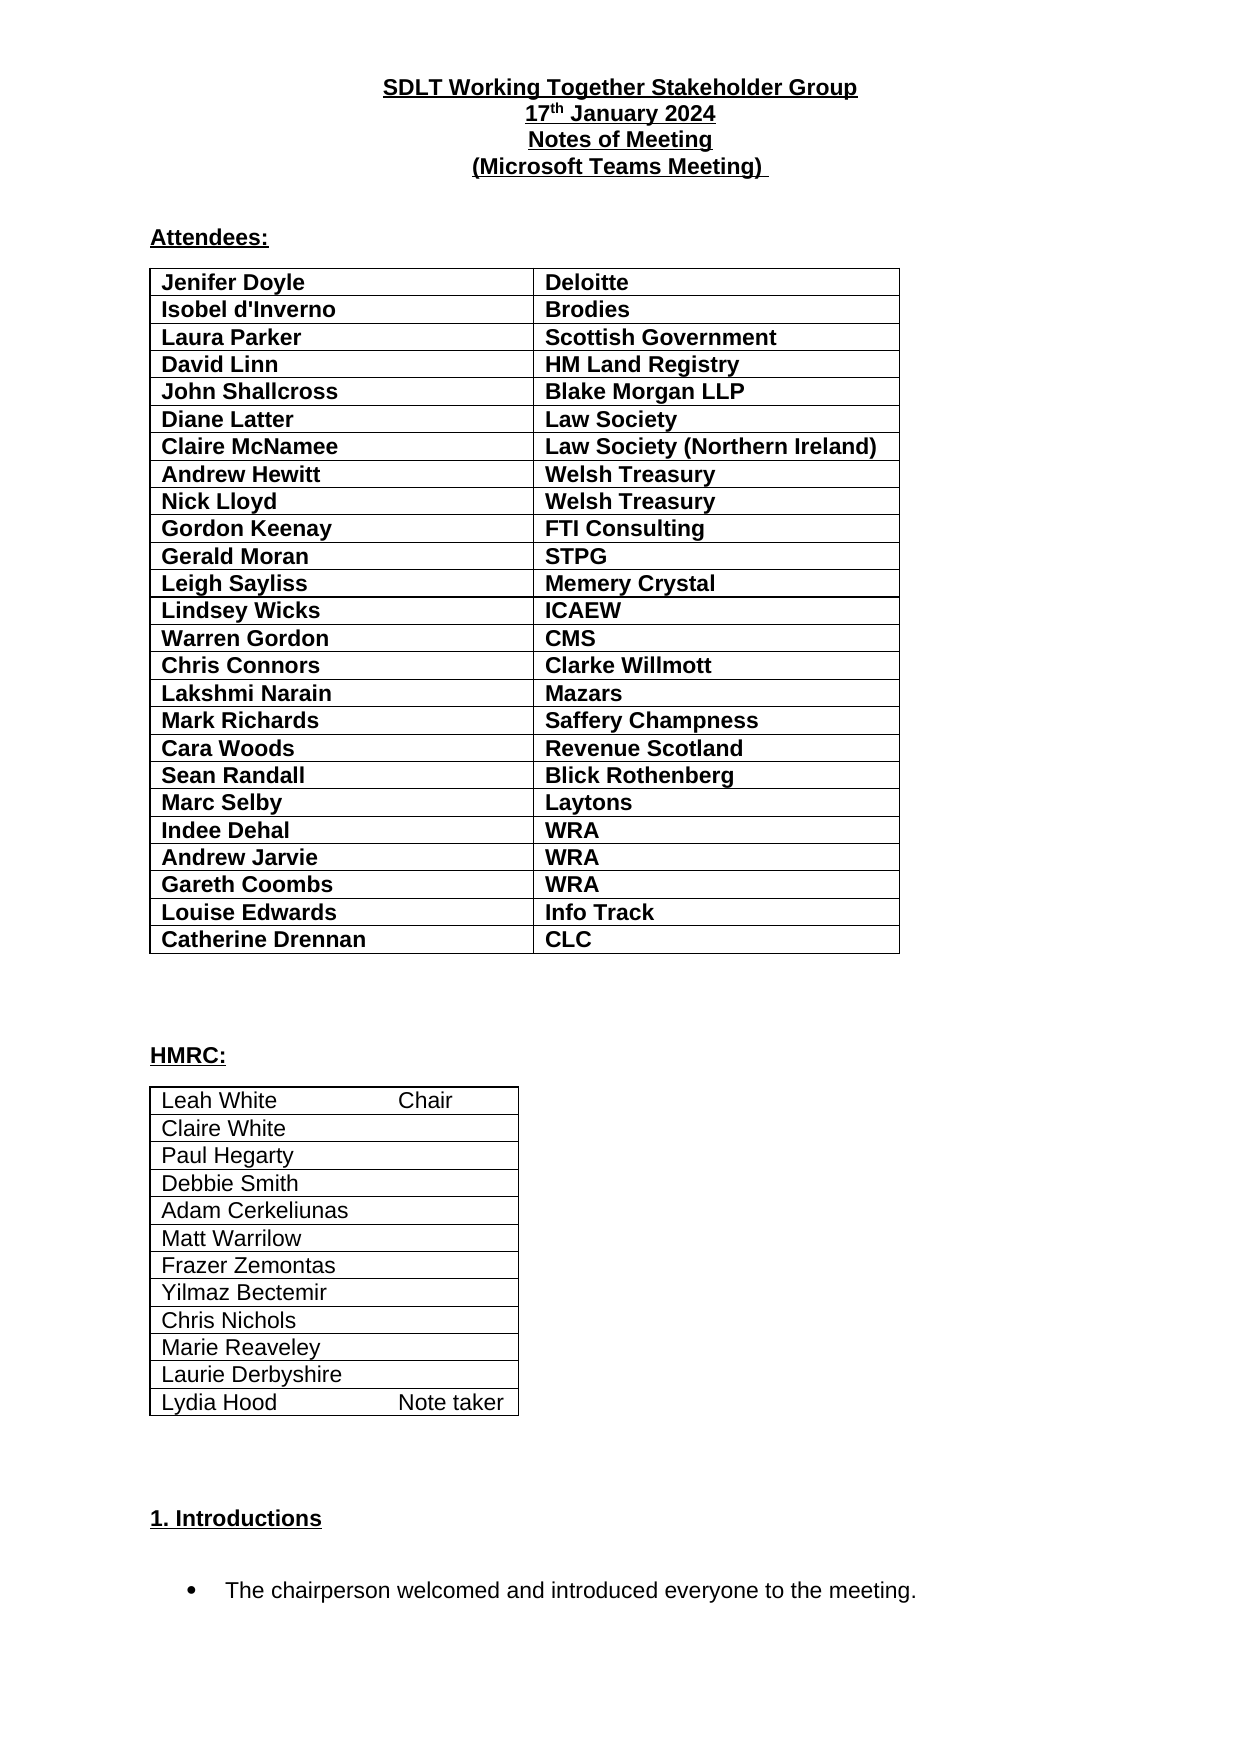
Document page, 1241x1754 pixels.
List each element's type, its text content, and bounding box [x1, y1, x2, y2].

table_cell Law Society [534, 406, 899, 432]
table_cell FTI Consulting [534, 515, 899, 542]
text Attendees: [150, 223, 1090, 250]
table_cell Adam Cerkeliunas [151, 1197, 518, 1223]
table_cell Memery Crystal [534, 570, 899, 596]
text HMRC: [150, 1042, 1090, 1068]
table_cell Isobel d'Inverno [151, 296, 533, 322]
table_cell Marie Reaveley [151, 1334, 518, 1360]
table_cell Welsh Treasury [534, 461, 899, 487]
table_cell Debbie Smith [151, 1170, 518, 1196]
table_cell Claire White [151, 1115, 518, 1141]
table_cell Andrew Hewitt [151, 461, 533, 487]
table_header Leah White Chair [151, 1088, 518, 1114]
table_cell Leigh Sayliss [151, 570, 533, 596]
table_cell David Linn [151, 351, 533, 377]
table_cell Gerald Moran [151, 543, 533, 569]
table_cell Andrew Jarvie [151, 844, 533, 870]
text 17th January 2024 [150, 100, 1090, 126]
text (Microsoft Teams Meeting) [150, 153, 1090, 179]
text 1. Introductions [150, 1505, 1090, 1531]
table_cell Matt Warrilow [151, 1225, 518, 1251]
table_cell Paul Hegarty [151, 1142, 518, 1169]
table_header Jenifer Doyle [151, 269, 533, 295]
table_cell WRA [534, 871, 899, 898]
table_cell Nick Lloyd [151, 488, 533, 514]
table_cell Law Society (Northern Ireland) [534, 433, 899, 459]
table_cell Chris Connors [151, 652, 533, 679]
table_cell John Shallcross [151, 378, 533, 405]
table_cell WRA [534, 844, 899, 870]
table_cell Welsh Treasury [534, 488, 899, 514]
table_cell Marc Selby [151, 789, 533, 816]
table_cell Laurie Derbyshire [151, 1361, 518, 1388]
table_cell Frazer Zemontas [151, 1252, 518, 1278]
table_cell Catherine Drennan [151, 926, 533, 953]
table_cell Info Track [534, 899, 899, 925]
table_cell HM Land Registry [534, 351, 899, 377]
table_cell Lindsey Wicks [151, 598, 533, 624]
table_cell STPG [534, 543, 899, 569]
table_cell Scottish Government [534, 324, 899, 350]
table_header Deloitte [534, 269, 899, 295]
table_cell Diane Latter [151, 406, 533, 432]
table_cell Laura Parker [151, 324, 533, 350]
table_cell Chris Nichols [151, 1307, 518, 1333]
table_cell Mark Richards [151, 707, 533, 733]
table_cell ICAEW [534, 598, 899, 624]
table_cell Cara Woods [151, 735, 533, 761]
table_cell Clarke Willmott [534, 652, 899, 679]
table_cell Yilmaz Bectemir [151, 1279, 518, 1306]
table_cell Laytons [534, 789, 899, 816]
table_cell Blake Morgan LLP [534, 378, 899, 405]
table_cell Claire McNamee [151, 433, 533, 459]
table_cell Blick Rothenberg [534, 762, 899, 788]
table_cell Gordon Keenay [151, 515, 533, 542]
table_cell Sean Randall [151, 762, 533, 788]
table_cell CLC [534, 926, 899, 953]
table_cell Warren Gordon [151, 625, 533, 651]
table_cell Louise Edwards [151, 899, 533, 925]
table_cell Mazars [534, 680, 899, 706]
table_cell Lydia Hood Note taker [151, 1389, 518, 1415]
table_cell Lakshmi Narain [151, 680, 533, 706]
table_cell Gareth Coombs [151, 871, 533, 898]
text Notes of Meeting [150, 126, 1090, 153]
table_cell Revenue Scotland [534, 735, 899, 761]
text SDLT Working Together Stakeholder Group [150, 74, 1090, 100]
list The chairperson welcomed and introduced everyone to the meeting. [187, 1577, 1090, 1603]
table_cell Brodies [534, 296, 899, 322]
table_cell WRA [534, 817, 899, 843]
table_cell Saffery Champness [534, 707, 899, 733]
table_cell CMS [534, 625, 899, 651]
table_cell Indee Dehal [151, 817, 533, 843]
